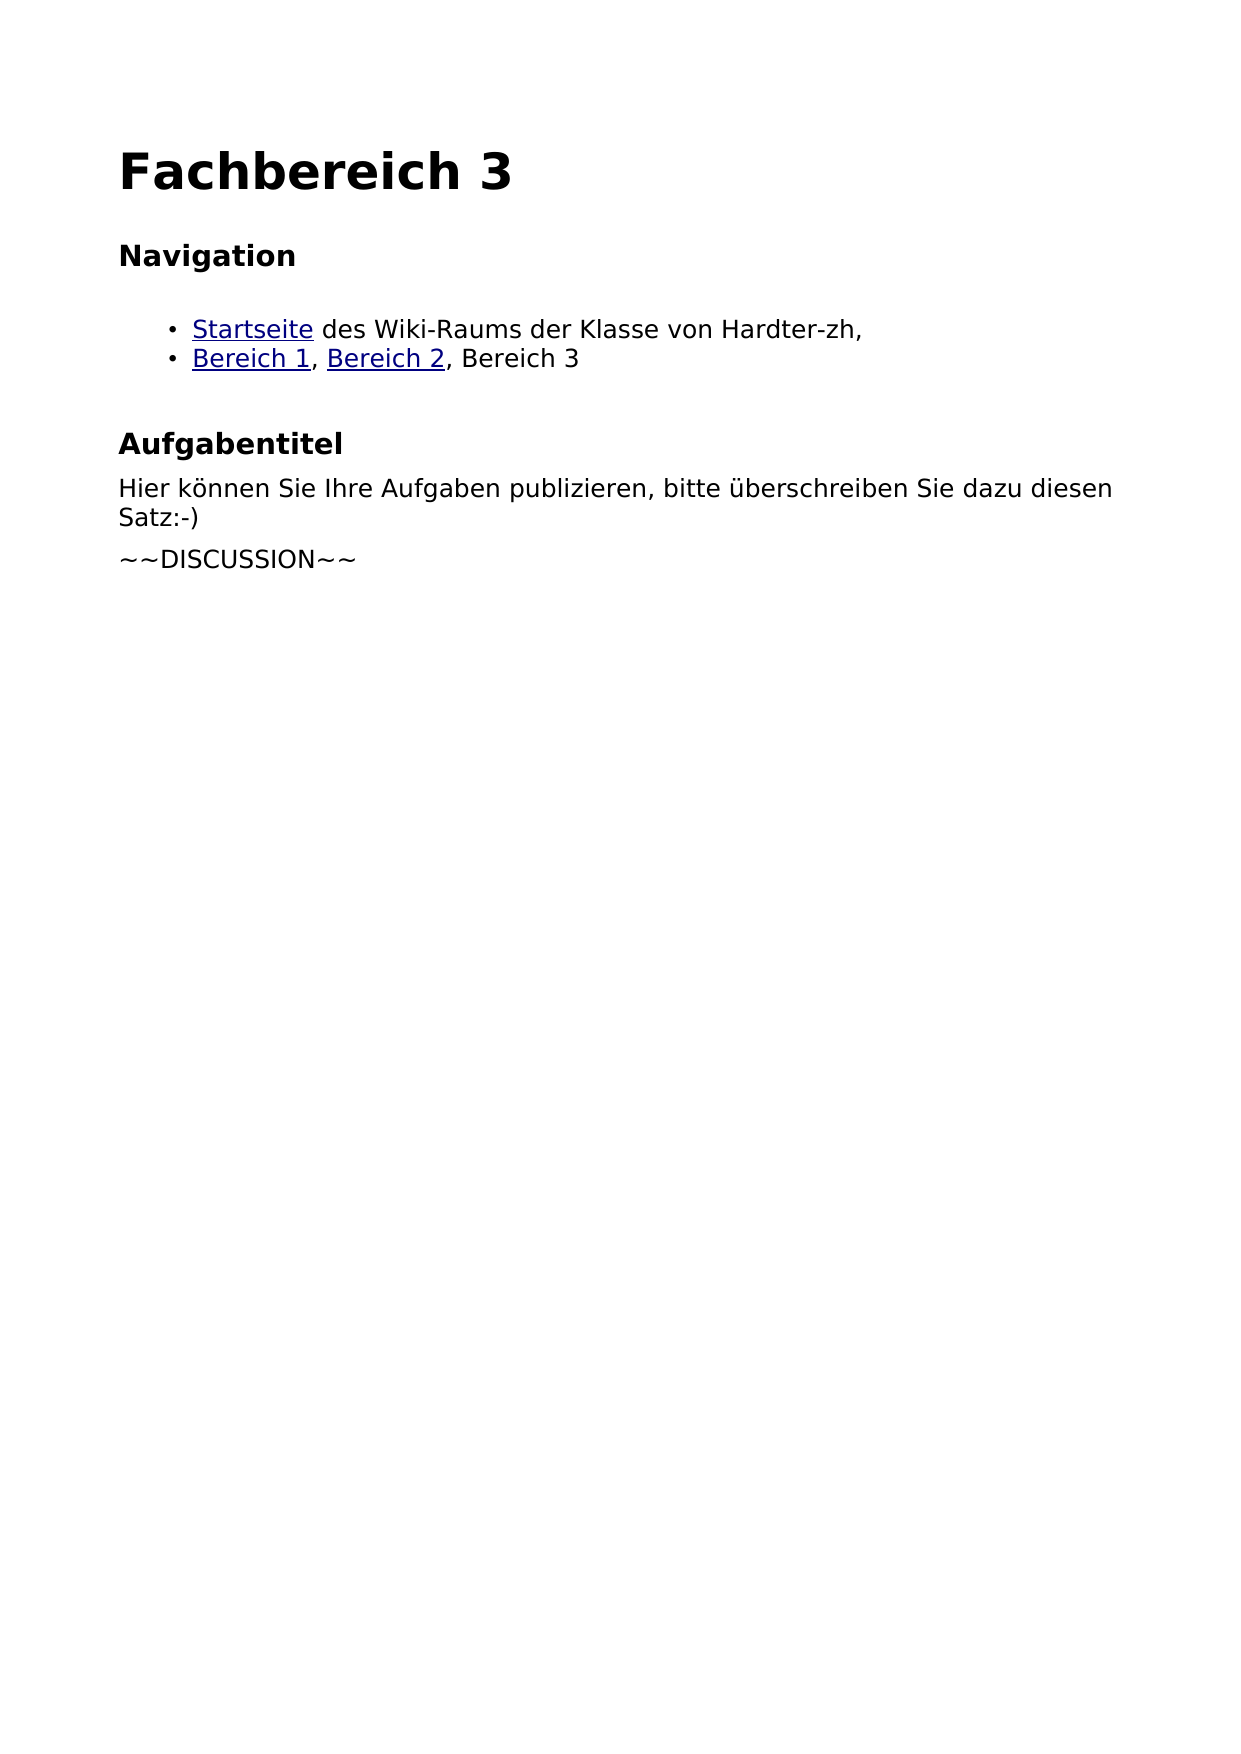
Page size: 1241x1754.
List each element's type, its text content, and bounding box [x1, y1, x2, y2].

text ~~DISCUSSION~~ [118, 545, 1122, 574]
list Bereich 1, Bereich 2, Bereich 3 [177, 344, 1122, 373]
subtitle Fachbereich 3 [118, 143, 1122, 201]
subtitle Aufgabentitel [118, 428, 1122, 462]
list Startseite des Wiki-Raums der Klasse von Hardter-zh, [177, 315, 1122, 344]
text Hier können Sie Ihre Aufgaben publizieren, bitte überschreiben Sie dazu diesen Satz:-) [118, 474, 1122, 532]
subtitle Navigation [118, 239, 1122, 273]
